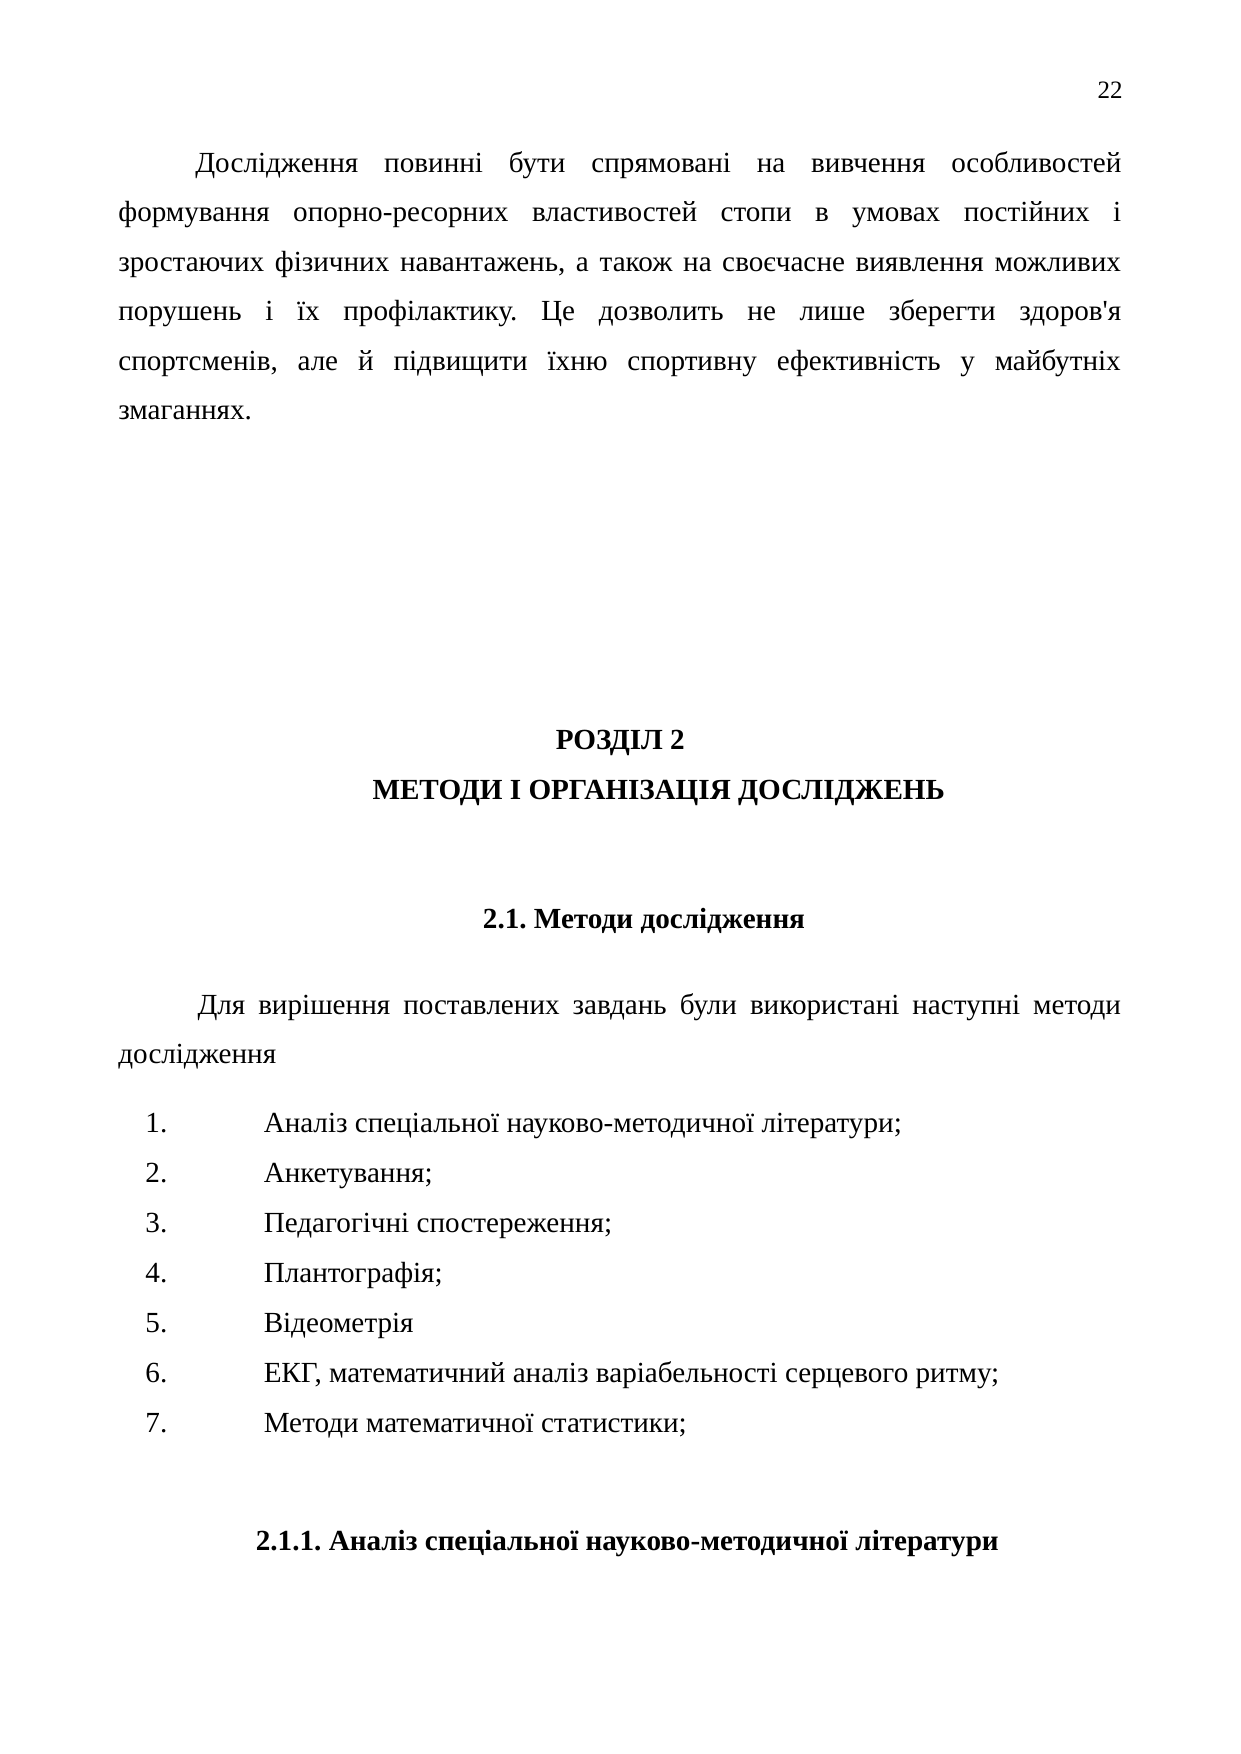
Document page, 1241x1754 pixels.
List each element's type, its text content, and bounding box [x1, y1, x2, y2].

text 2.1. Методи дослідження [483, 905, 1122, 934]
text Дослідження повинні бути спрямовані на вивчення особливостей формування опорно-ресорних властивостей стопи в умовах постійних і зростаючих фізичних навантажень, а також на своєчасне виявлення можливих порушень і їх профілактику. Це дозволить не лише зберегти здоров'я спортсменів, але й підвищити їхню спортивну ефективність у майбутніх змаганнях. [118, 132, 1122, 429]
text 2.1.1. Аналіз спеціальної науково-методичної літератури [256, 1527, 1122, 1556]
text Для вирішення поставлених завдань були використані наступні методи дослідження [118, 975, 1122, 1074]
list Плантографія; [145, 1242, 1122, 1292]
list Аналіз спеціальної науково-методичної літератури; [145, 1092, 1122, 1142]
list ЕКГ, математичний аналіз варіабельності серцевого ритму; [145, 1342, 1122, 1392]
list Методи математичної статистики; [145, 1392, 1122, 1442]
text МЕТОДИ І ОРГАНІЗАЦІЯ ДОСЛІДЖЕНЬ [118, 776, 1122, 806]
text РОЗДІЛ 2 [118, 726, 1122, 755]
list Анкетування; [145, 1142, 1122, 1192]
list Педагогічні спостереження; [145, 1192, 1122, 1242]
list Відеометрія [145, 1292, 1122, 1342]
